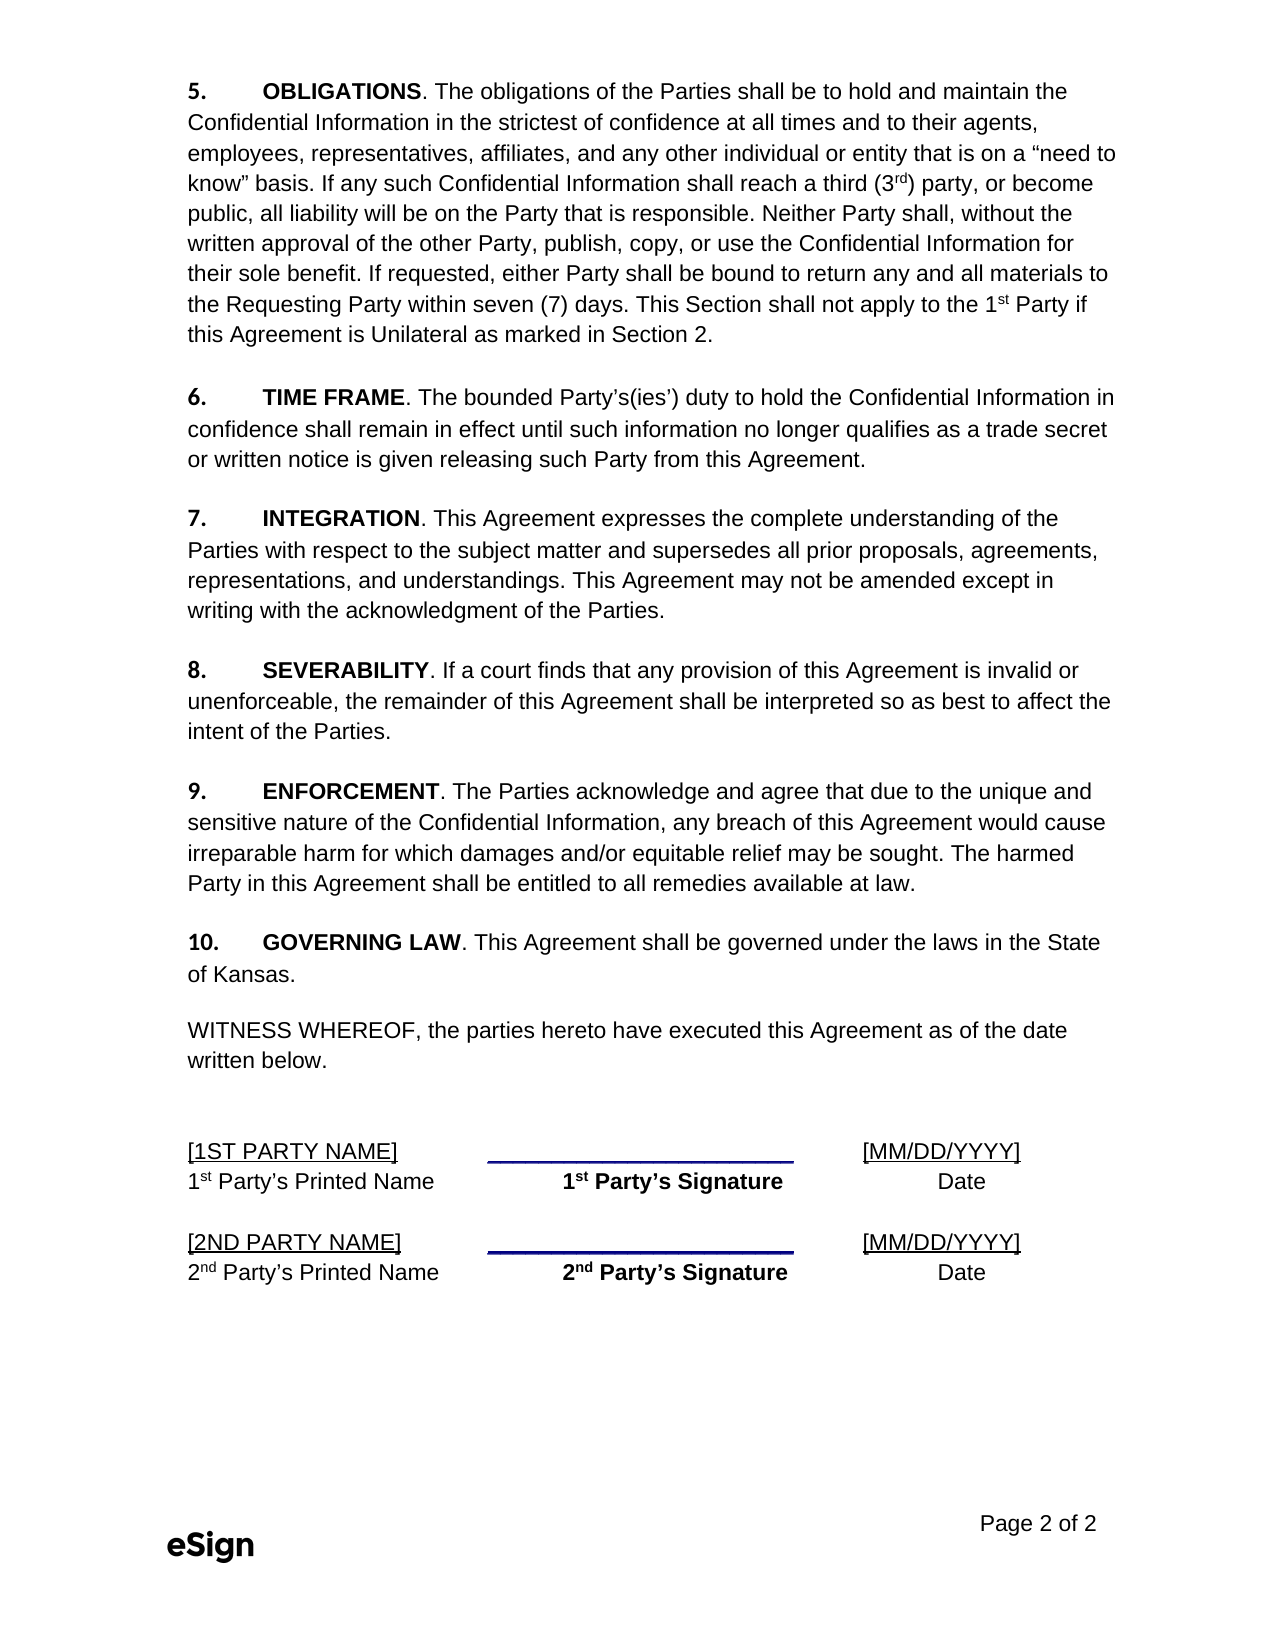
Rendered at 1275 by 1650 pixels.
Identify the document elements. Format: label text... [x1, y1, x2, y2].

list ENFORCEMENT. The Parties acknowledge and agree that due to the unique and sensitive nature of the Confidential Information, any breach of this Agreement would cause irreparable harm for which damages and/or equitable relief may be sought. The harmed Party in this Agreement shall be entitled to all remedies available at law. [187, 775, 1125, 896]
list 1st Party’s Printed Name 1st Party’s Signature Date [187, 1168, 1125, 1194]
list GOVERNING LAW. This Agreement shall be governed under the laws in the State of Kansas. [187, 926, 1125, 987]
list SEVERABILITY. If a court finds that any provision of this Agreement is invalid or unenforceable, the remainder of this Agreement shall be interpreted so as best to affect the intent of the Parties. [187, 654, 1125, 745]
list TIME FRAME. The bounded Party’s(ies’) duty to hold the Confidential Information in confidence shall remain in effect until such information no longer qualifies as a trade secret or written notice is given releasing such Party from this Agreement. [187, 381, 1125, 472]
list WITNESS WHEREOF, the parties hereto have executed this Agreement as of the date written below. [187, 1017, 1125, 1074]
list 2nd Party’s Printed Name 2nd Party’s Signature Date [187, 1259, 1125, 1285]
list OBLIGATIONS. The obligations of the Parties shall be to hold and maintain the Confidential Information in the strictest of confidence at all times and to their agents, employees, representatives, affiliates, and any other individual or entity that is on a “need to know” basis. If any such Confidential Information shall reach a third (3rd) party, or become public, all liability will be on the Party that is responsible. Neither Party shall, without the written approval of the other Party, publish, copy, or use the Confidential Information for their sole benefit. If requested, either Party shall be bound to return any and all materials to the Requesting Party within seven (7) days. This Section shall not apply to the 1st Party if this Agreement is Unilateral as marked in Section 2. [187, 75, 1125, 347]
list [1ST PARTY NAME] ________________________ [MM/DD/YYYY] [187, 1138, 1125, 1164]
list INTEGRATION. This Agreement expresses the complete understanding of the Parties with respect to the subject matter and supersedes all prior proposals, agreements, representations, and understandings. This Agreement may not be amended except in writing with the acknowledgment of the Parties. [187, 502, 1125, 623]
list [2ND PARTY NAME] ________________________ [MM/DD/YYYY] [187, 1229, 1125, 1255]
